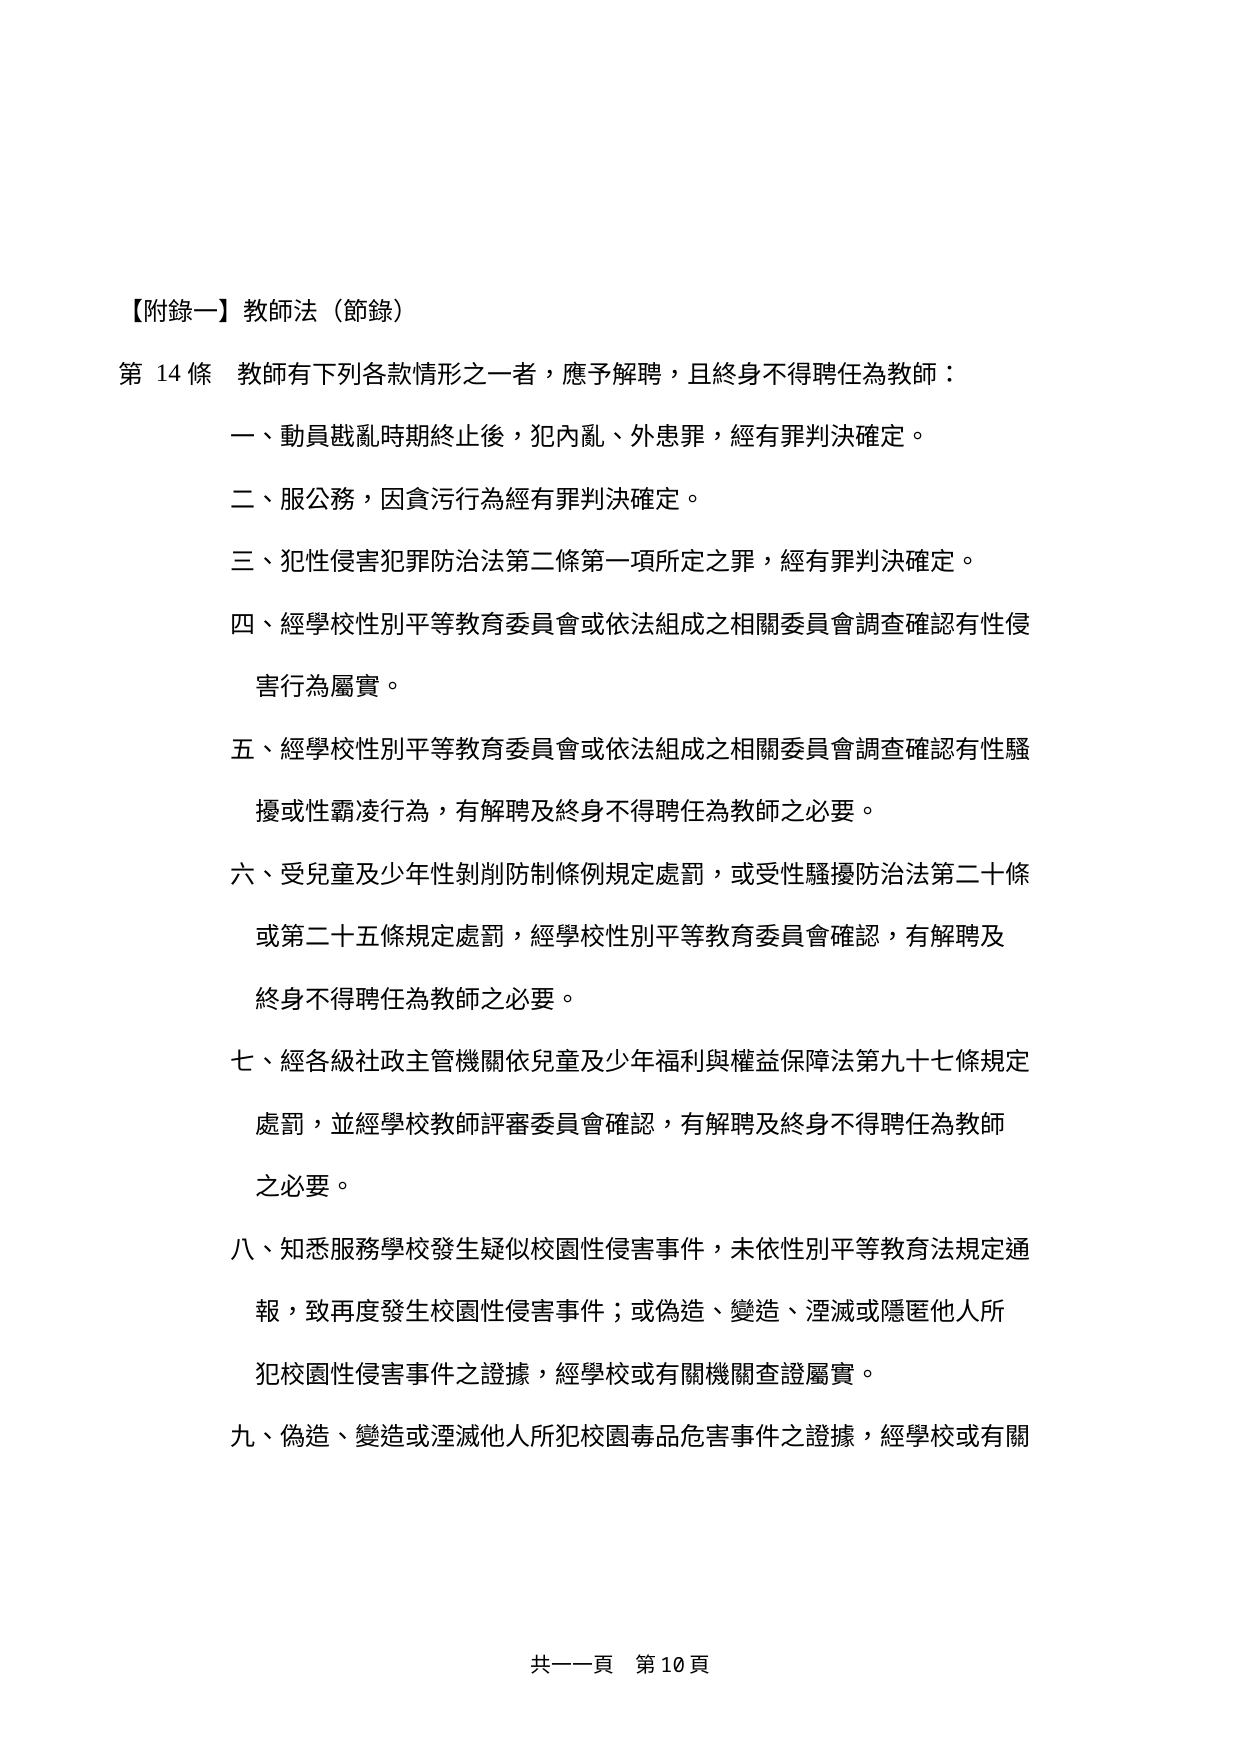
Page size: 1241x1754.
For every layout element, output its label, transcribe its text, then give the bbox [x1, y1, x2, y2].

text 害行為屬實。 [118, 643, 1122, 706]
text 一、動員戡亂時期終止後，犯內亂、外患罪，經有罪判決確定。 [118, 393, 1122, 456]
text 四、經學校性別平等教育委員會或依法組成之相關委員會調查確認有性侵 [118, 581, 1122, 643]
text 九、偽造、變造或湮滅他人所犯校園毒品危害事件之證據，經學校或有關 [118, 1393, 1122, 1456]
text 之必要。 [118, 1143, 1122, 1206]
text 報，致再度發生校園性侵害事件；或偽造、變造、湮滅或隱匿他人所 [118, 1268, 1122, 1331]
text 五、經學校性別平等教育委員會或依法組成之相關委員會調查確認有性騷 [118, 706, 1122, 768]
text 六、受兒童及少年性剝削防制條例規定處罰，或受性騷擾防治法第二十條 [118, 831, 1122, 893]
text 擾或性霸凌行為，有解聘及終身不得聘任為教師之必要。 [118, 768, 1122, 831]
text 三、犯性侵害犯罪防治法第二條第一項所定之罪，經有罪判決確定。 [118, 518, 1122, 581]
text 終身不得聘任為教師之必要。 [118, 956, 1122, 1018]
text 二、服公務，因貪污行為經有罪判決確定。 [118, 456, 1122, 518]
text 七、經各級社政主管機關依兒童及少年福利與權益保障法第九十七條規定 [118, 1018, 1122, 1081]
text 【附錄一】教師法（節錄） [118, 268, 1122, 331]
text 處罰，並經學校教師評審委員會確認，有解聘及終身不得聘任為教師 [118, 1081, 1122, 1143]
text 或第二十五條規定處罰，經學校性別平等教育委員會確認，有解聘及 [118, 893, 1122, 956]
text 八、知悉服務學校發生疑似校園性侵害事件，未依性別平等教育法規定通 [118, 1206, 1122, 1268]
text 第 14 條 教師有下列各款情形之一者，應予解聘，且終身不得聘任為教師： [118, 331, 1122, 393]
text 犯校園性侵害事件之證據，經學校或有關機關查證屬實。 [118, 1331, 1122, 1393]
